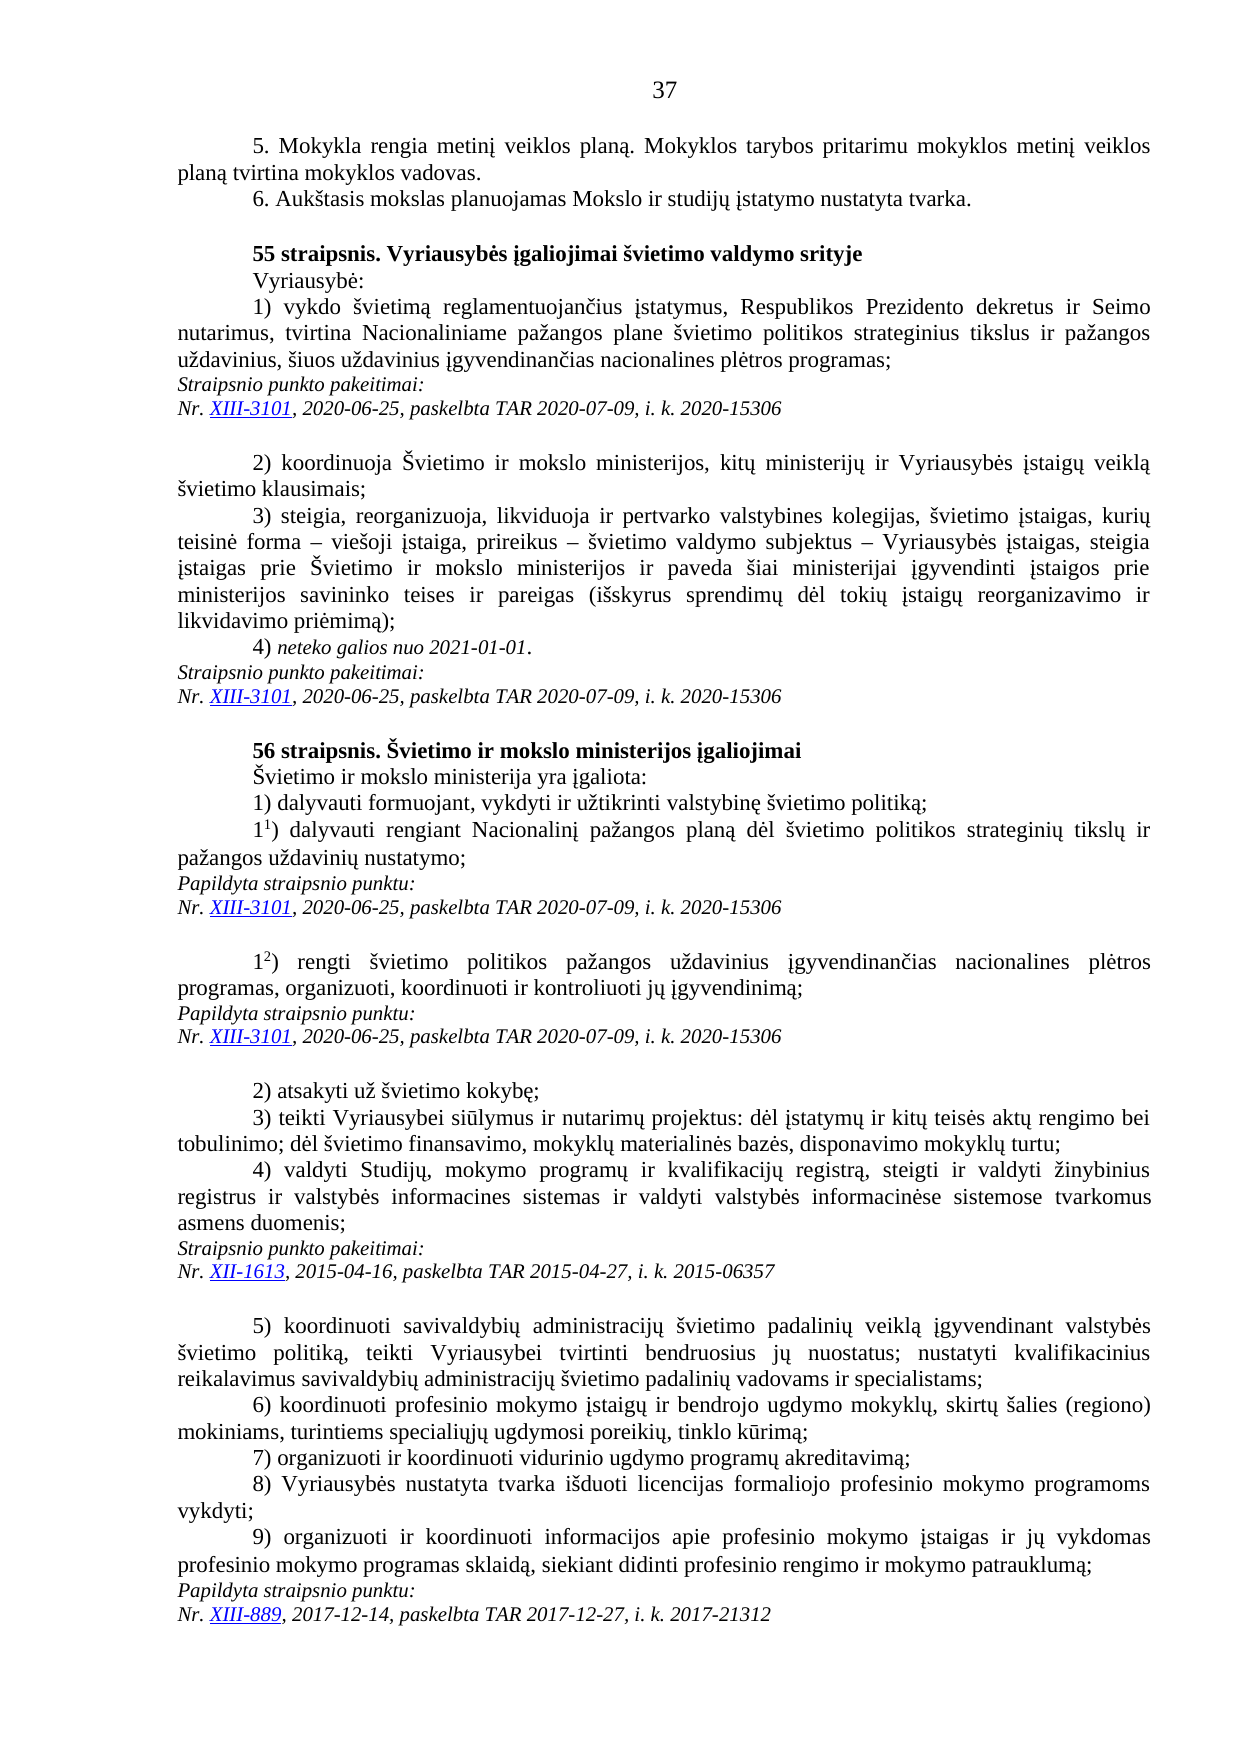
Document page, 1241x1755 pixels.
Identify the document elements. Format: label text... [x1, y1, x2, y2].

text 11) dalyvauti rengiant Nacionalinį pažangos planą dėl švietimo politikos strateginių tikslų ir pažangos uždavinių nustatymo; [177, 816, 1152, 871]
text 2) atsakyti už švietimo kokybę; [177, 1077, 1152, 1104]
text 3) steigia, reorganizuoja, likviduoja ir pertvarko valstybines kolegijas, švietimo įstaigas, kurių teisinė forma – viešoji įstaiga, prireikus – švietimo valdymo subjektus – Vyriausybės įstaigas, steigia įstaigas prie Švietimo ir mokslo ministerijos ir paveda šiai ministerijai įgyvendinti įstaigos prie ministerijos savininko teises ir pareigas (išskyrus sprendimų dėl tokių įstaigų reorganizavimo ir likvidavimo priėmimą); [177, 502, 1152, 633]
text 1) dalyvauti formuojant, vykdyti ir užtikrinti valstybinę švietimo politiką; [177, 789, 1152, 816]
text 4) valdyti Studijų, mokymo programų ir kvalifikacijų registrą, steigti ir valdyti žinybinius registrus ir valstybės informacines sistemas ir valdyti valstybės informacinėse sistemose tvarkomus asmens duomenis; [177, 1156, 1152, 1235]
text 3) teikti Vyriausybei siūlymus ir nutarimų projektus: dėl įstatymų ir kitų teisės aktų rengimo bei tobulinimo; dėl švietimo finansavimo, mokyklų materialinės bazės, disponavimo mokyklų turtu; [177, 1104, 1152, 1156]
text Straipsnio punkto pakeitimai: [177, 1235, 1152, 1259]
text Papildyta straipsnio punktu: [177, 1000, 1152, 1024]
text Nr. XIII-3101, 2020-06-25, paskelbta TAR 2020-07-09, i. k. 2020-15306 [177, 895, 1152, 919]
text Straipsnio punkto pakeitimai: [177, 660, 1152, 684]
text 5) koordinuoti savivaldybių administracijų švietimo padalinių veiklą įgyvendinant valstybės švietimo politiką, teikti Vyriausybei tvirtinti bendruosius jų nuostatus; nustatyti kvalifikacinius reikalavimus savivaldybių administracijų švietimo padalinių vadovams ir specialistams; [177, 1312, 1152, 1391]
text 2) koordinuoja Švietimo ir mokslo ministerijos, kitų ministerijų ir Vyriausybės įstaigų veiklą švietimo klausimais; [177, 449, 1152, 502]
text 55 straipsnis. Vyriausybės įgaliojimai švietimo valdymo srityje [177, 240, 1152, 267]
text Nr. XIII-3101, 2020-06-25, paskelbta TAR 2020-07-09, i. k. 2020-15306 [177, 684, 1152, 708]
text Nr. XII-1613, 2015-04-16, paskelbta TAR 2015-04-27, i. k. 2015-06357 [177, 1259, 1152, 1283]
text Nr. XIII-3101, 2020-06-25, paskelbta TAR 2020-07-09, i. k. 2020-15306 [177, 1024, 1152, 1048]
text Nr. XIII-3101, 2020-06-25, paskelbta TAR 2020-07-09, i. k. 2020-15306 [177, 396, 1152, 420]
text Vyriausybė: [177, 267, 1152, 293]
text 6. Aukštasis mokslas planuojamas Mokslo ir studijų įstatymo nustatyta tvarka. [177, 185, 1152, 212]
text 1) vykdo švietimą reglamentuojančius įstatymus, Respublikos Prezidento dekretus ir Seimo nutarimus, tvirtina Nacionaliniame pažangos plane švietimo politikos strateginius tikslus ir pažangos uždavinius, šiuos uždavinius įgyvendinančias nacionalines plėtros programas; [177, 293, 1152, 372]
text 56 straipsnis. Švietimo ir mokslo ministerijos įgaliojimai [177, 737, 1152, 763]
text 6) koordinuoti profesinio mokymo įstaigų ir bendrojo ugdymo mokyklų, skirtų šalies (regiono) mokiniams, turintiems specialiųjų ugdymosi poreikių, tinklo kūrimą; [177, 1391, 1152, 1444]
text 7) organizuoti ir koordinuoti vidurinio ugdymo programų akreditavimą; [177, 1444, 1152, 1470]
text Nr. XIII-889, 2017-12-14, paskelbta TAR 2017-12-27, i. k. 2017-21312 [177, 1602, 1152, 1626]
text Papildyta straipsnio punktu: [177, 1578, 1152, 1602]
text 5. Mokykla rengia metinį veiklos planą. Mokyklos tarybos pritarimu mokyklos metinį veiklos planą tvirtina mokyklos vadovas. [177, 132, 1152, 185]
text 4) neteko galios nuo 2021-01-01. [177, 633, 1152, 660]
text 12) rengti švietimo politikos pažangos uždavinius įgyvendinančias nacionalines plėtros programas, organizuoti, koordinuoti ir kontroliuoti jų įgyvendinimą; [177, 948, 1152, 1000]
text 8) Vyriausybės nustatyta tvarka išduoti licencijas formaliojo profesinio mokymo programoms vykdyti; [177, 1470, 1152, 1523]
text 9) organizuoti ir koordinuoti informacijos apie profesinio mokymo įstaigas ir jų vykdomas profesinio mokymo programas sklaidą, siekiant didinti profesinio rengimo ir mokymo patrauklumą; [177, 1523, 1152, 1578]
text Straipsnio punkto pakeitimai: [177, 372, 1152, 396]
text Švietimo ir mokslo ministerija yra įgaliota: [177, 763, 1152, 789]
text Papildyta straipsnio punktu: [177, 871, 1152, 895]
